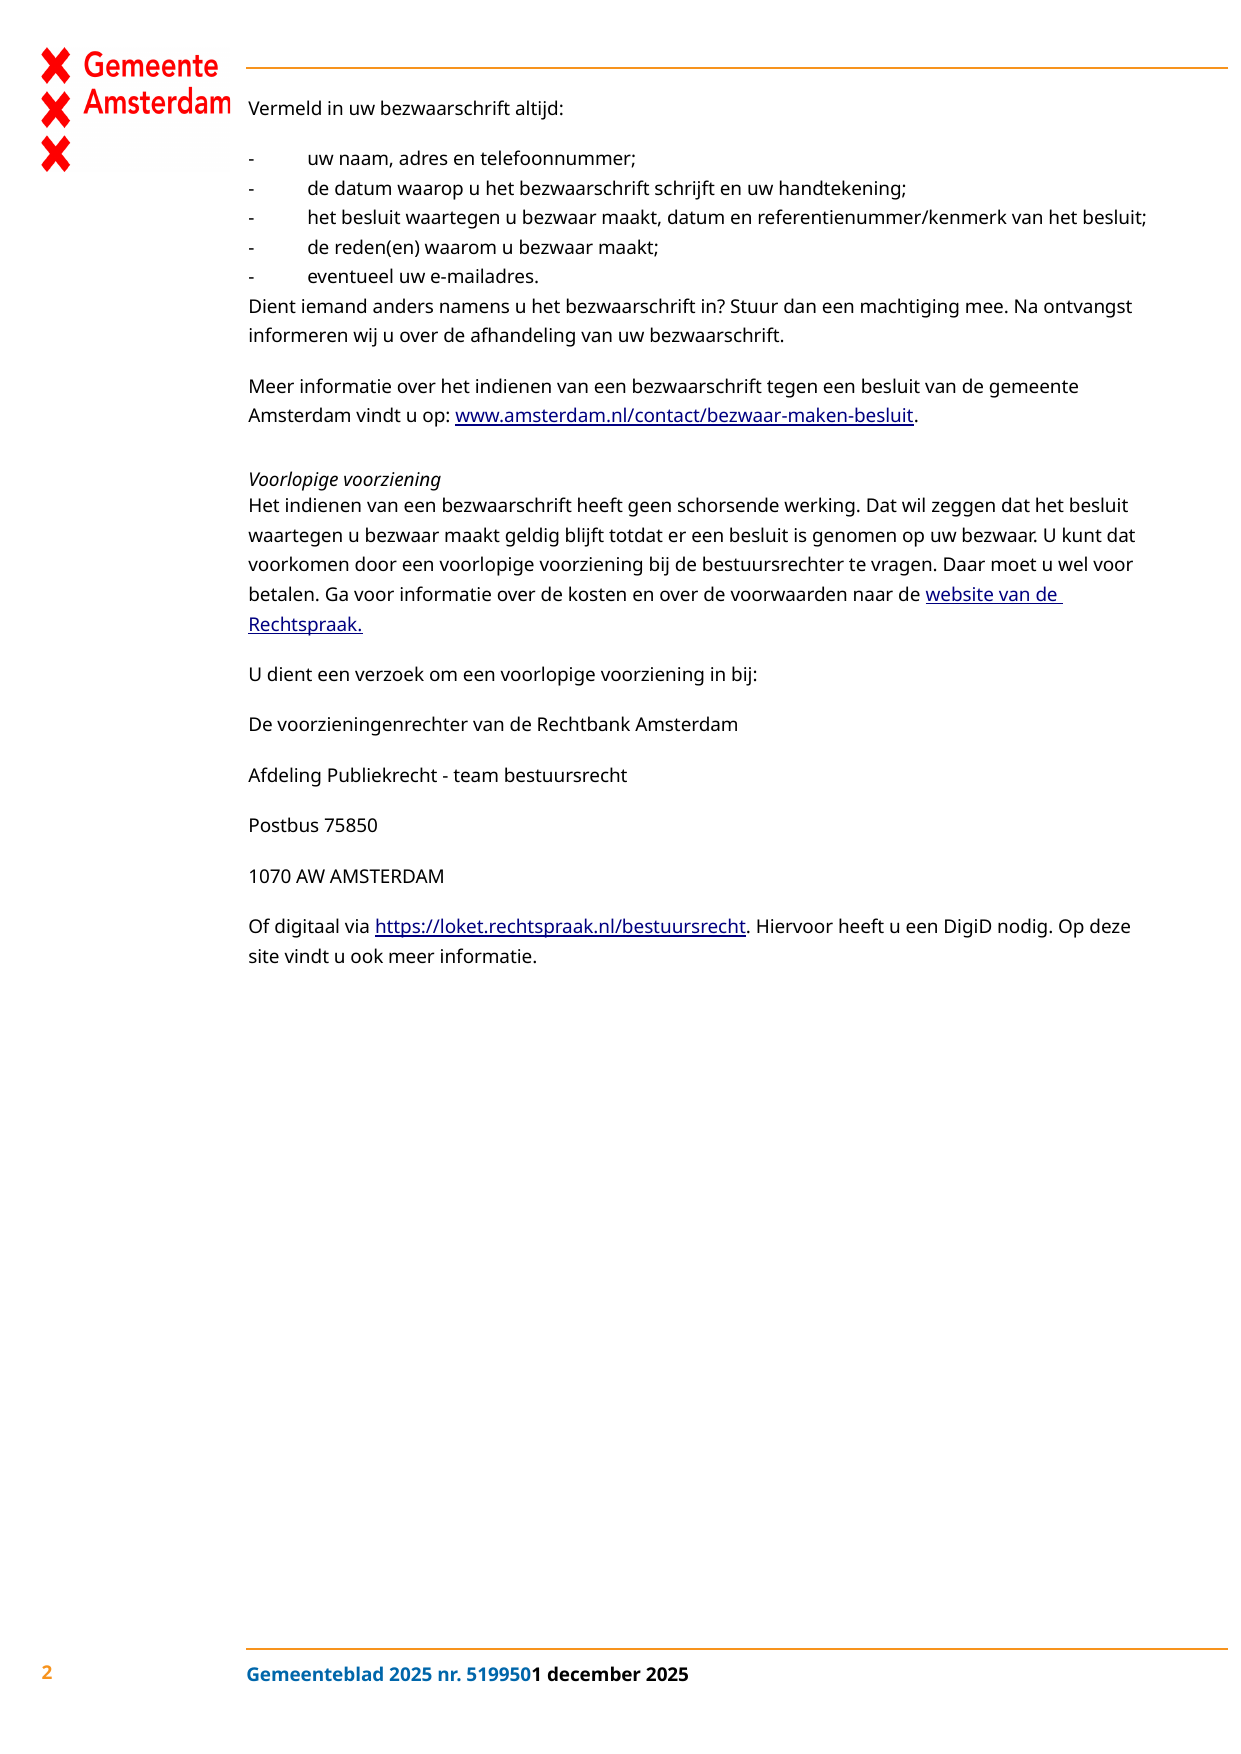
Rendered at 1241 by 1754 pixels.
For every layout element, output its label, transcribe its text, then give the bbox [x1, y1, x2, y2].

text Vermeld in uw bezwaarschrift altijd: [248, 95, 1152, 121]
list uw naam, adres en telefoonnummer; [248, 145, 1152, 171]
text 1070 AW AMSTERDAM [248, 863, 1152, 888]
text Postbus 75850 [248, 812, 1152, 838]
text Het indienen van een bezwaarschrift heeft geen schorsende werking. Dat wil zeggen dat het besluit waartegen u bezwaar maakt geldig blijft totdat er een besluit is genomen op uw bezwaar. U kunt dat voorkomen door een voorlopige voorziening bij de bestuursrechter te vragen. Daar moet u wel voor betalen. Ga voor informatie over de kosten en over de voorwaarden naar de website van de Rechtspraak. [248, 492, 1152, 636]
text De voorzieningenrechter van de Rechtbank Amsterdam [248, 712, 1152, 737]
picture [41, 47, 231, 172]
text Voorlopige voorziening [248, 467, 1152, 492]
text Dient iemand anders namens u het bezwaarschrift in? Stuur dan een machtiging mee. Na ontvangst informeren wij u over de afhandeling van uw bezwaarschrift. [248, 293, 1152, 348]
list het besluit waartegen u bezwaar maakt, datum en referentienummer/kenmerk van het besluit; [248, 204, 1152, 230]
text Afdeling Publiekrecht - team bestuursrecht [248, 762, 1152, 788]
list de reden(en) waarom u bezwaar maakt; [248, 234, 1152, 260]
list de datum waarop u het bezwaarschrift schrijft en uw handtekening; [248, 175, 1152, 201]
list eventueel uw e-mailadres. [248, 263, 1152, 289]
text Of digitaal via https://loket.rechtspraak.nl/bestuursrecht. Hiervoor heeft u een DigiD nodig. Op deze site vindt u ook meer informatie. [248, 913, 1152, 968]
text Meer informatie over het indienen van een bezwaarschrift tegen een besluit van de gemeente Amsterdam vindt u op: www.amsterdam.nl/contact/bezwaar-maken-besluit. [248, 373, 1152, 428]
text U dient een verzoek om een voorlopige voorziening in bij: [248, 661, 1152, 687]
